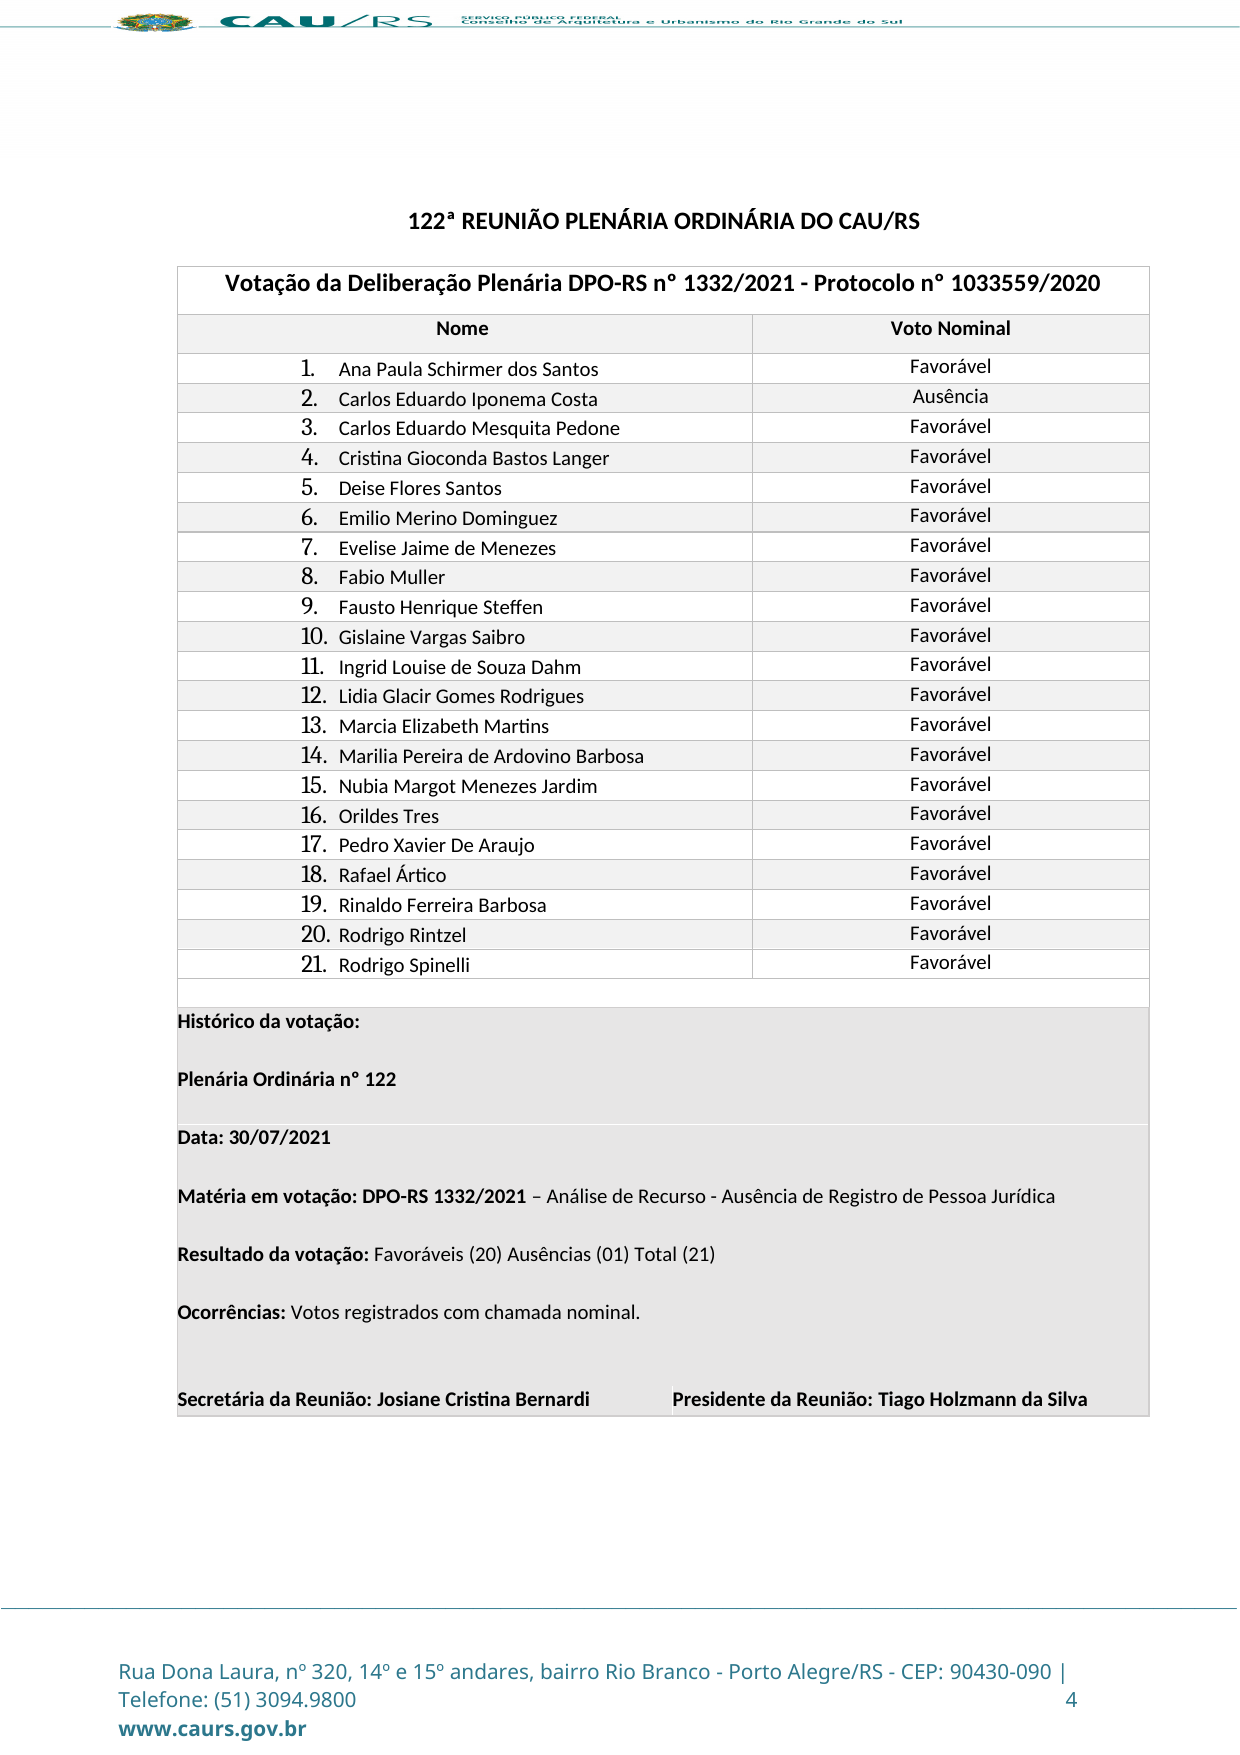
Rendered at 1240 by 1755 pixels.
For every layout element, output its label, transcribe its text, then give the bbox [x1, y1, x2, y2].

table_cell Favorável [753, 771, 1149, 799]
table_cell Favorável [753, 920, 1149, 948]
table_cell Carlos Eduardo Iponema Costa [178, 384, 752, 412]
table_cell Nubia Margot Menezes Jardim [178, 771, 752, 799]
table_cell Ingrid Louise de Souza Dahm [178, 652, 752, 680]
table_cell Favorável [753, 950, 1149, 978]
table_cell Presidente da Reunião: Tiago Holzmann da Silva [673, 1386, 1148, 1415]
table_cell Favorável [753, 681, 1149, 710]
table_cell Nome [178, 315, 752, 353]
table_cell Favorável [753, 592, 1149, 621]
table_cell Data: 30/07/2021 Matéria em votação: DPO-RS 1332/2021 – Análise de Recurso - Ausência de Registro de Pessoa Jurídica [178, 1125, 1148, 1241]
table_cell Gislaine Vargas Saibro [178, 622, 752, 651]
table_cell Ana Paula Schirmer dos Santos [178, 354, 752, 382]
table_cell Marilia Pereira de Ardovino Barbosa [178, 741, 752, 770]
table_cell Favorável [753, 711, 1149, 740]
table_cell Evelise Jaime de Menezes [178, 533, 752, 561]
table_cell [178, 979, 1149, 1007]
table_cell Rodrigo Spinelli [178, 950, 752, 978]
text 122ª REUNIÃO PLENÁRIA ORDINÁRIA DO CAU/RS [177, 205, 1151, 236]
table_cell Ocorrências: Votos registrados com chamada nominal. [178, 1299, 1148, 1386]
table_cell Favorável [753, 652, 1149, 680]
table_cell Favorável [753, 503, 1149, 531]
table_cell Voto Nominal [753, 315, 1149, 353]
table_cell Rafael Ártico [178, 860, 752, 889]
table_cell Favorável [753, 533, 1149, 561]
table_cell Fabio Muller [178, 562, 752, 591]
table_cell Orildes Tres [178, 801, 752, 829]
table_cell Fausto Henrique Steffen [178, 592, 752, 621]
table_cell Resultado da votação: Favoráveis (20) Ausências (01) Total (21) [178, 1241, 1148, 1299]
table_cell Favorável [753, 354, 1149, 382]
table_cell Secretária da Reunião: Josiane Cristina Bernardi [178, 1386, 672, 1415]
table_cell Cristina Gioconda Bastos Langer [178, 443, 752, 472]
table_cell Lidia Glacir Gomes Rodrigues [178, 681, 752, 710]
table_cell Favorável [753, 413, 1149, 442]
table_cell Favorável [753, 801, 1149, 829]
table_cell Favorável [753, 830, 1149, 859]
table_header Histórico da votação: [178, 1008, 1148, 1066]
table_cell Emilio Merino Dominguez [178, 503, 752, 531]
table_cell Marcia Elizabeth Martins [178, 711, 752, 740]
table_cell Favorável [753, 562, 1149, 591]
table_cell Rodrigo Rintzel [178, 920, 752, 948]
table_cell Deise Flores Santos [178, 473, 752, 502]
table_header Votação da Deliberação Plenária DPO-RS nº 1332/2021 - Protocolo nº 1033559/2020 [178, 267, 1149, 314]
table_cell Favorável [753, 741, 1149, 770]
table_cell Favorável [753, 443, 1149, 472]
table_cell Pedro Xavier De Araujo [178, 830, 752, 859]
table_cell Favorável [753, 860, 1149, 889]
table_cell Favorável [753, 473, 1149, 502]
table_cell Favorável [753, 622, 1149, 651]
table_cell Ausência [753, 384, 1149, 412]
table_cell Favorável [753, 890, 1149, 919]
table_cell Carlos Eduardo Mesquita Pedone [178, 413, 752, 442]
table_cell Plenária Ordinária nº 122 [178, 1066, 1148, 1124]
table_cell Rinaldo Ferreira Barbosa [178, 890, 752, 919]
